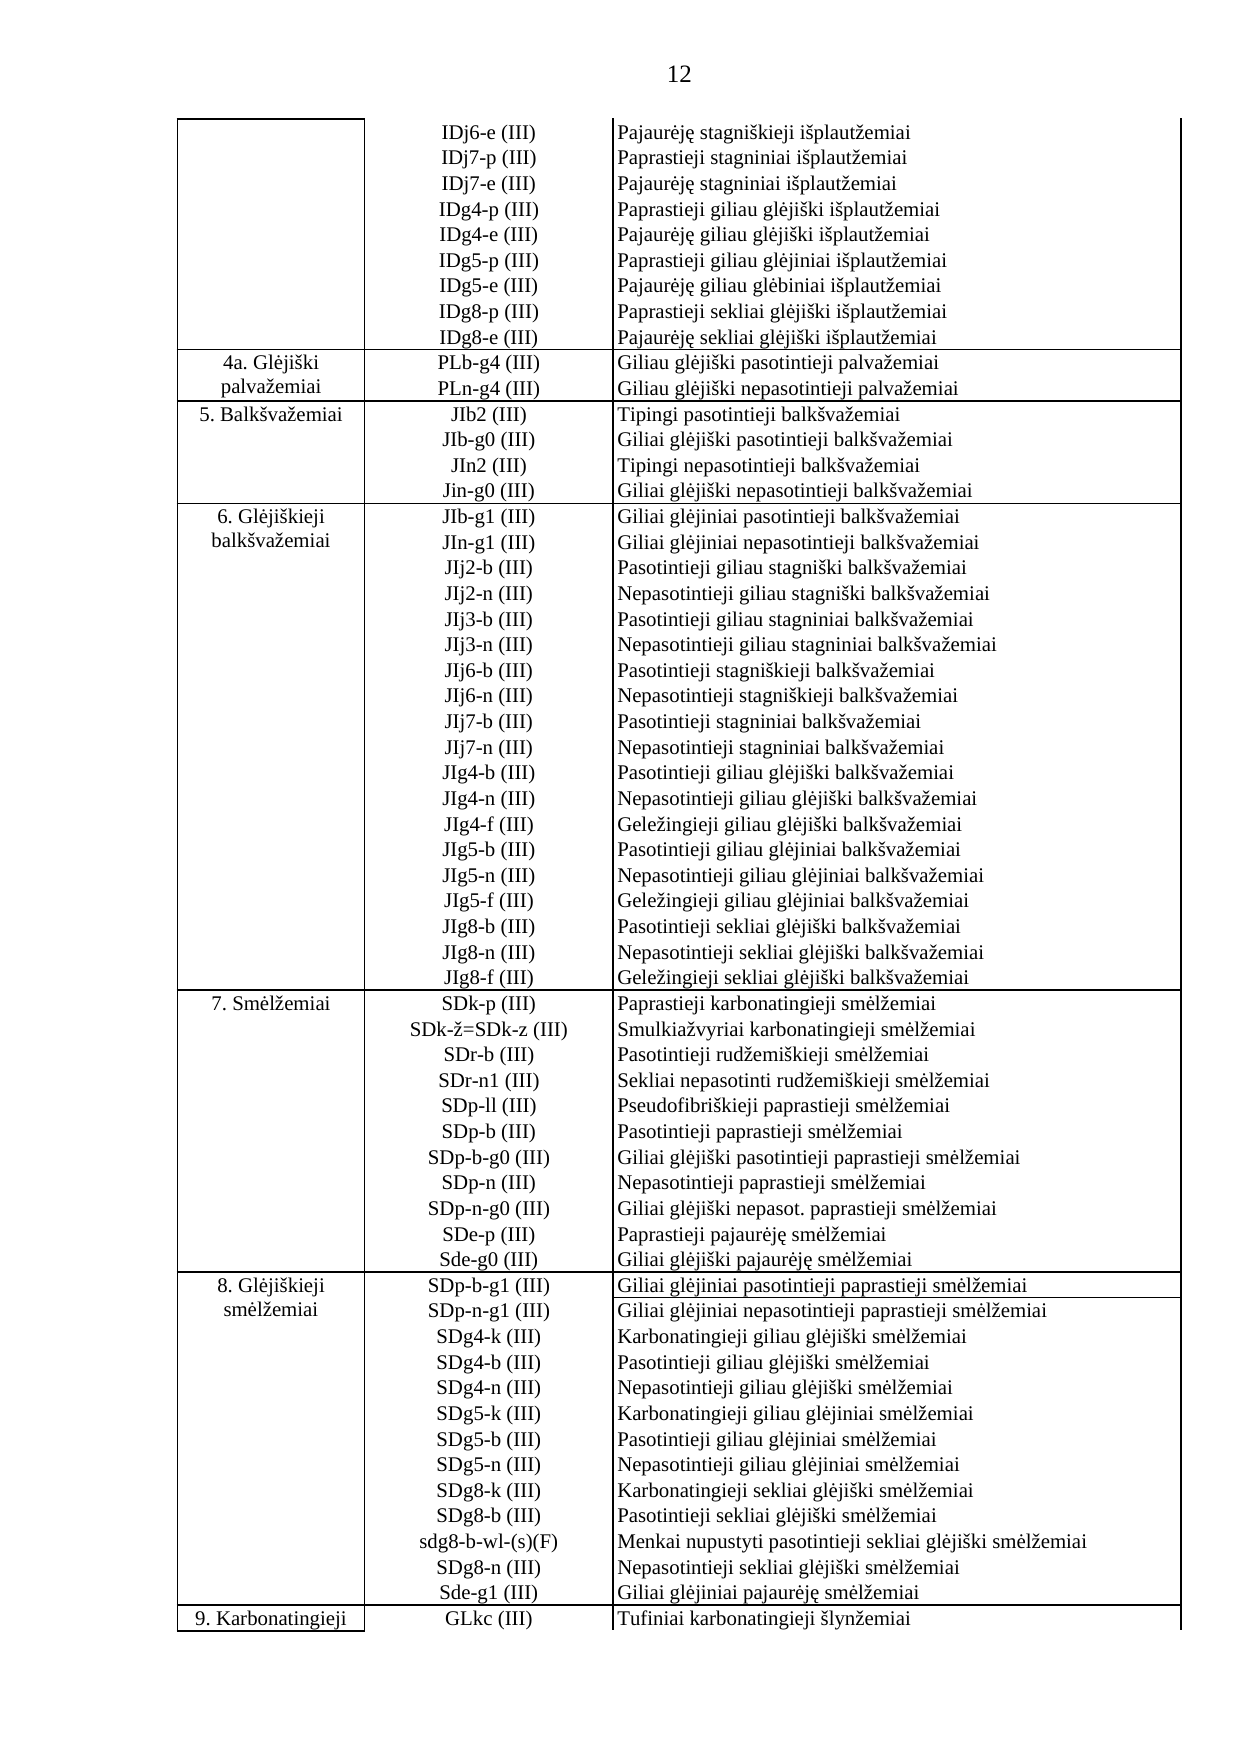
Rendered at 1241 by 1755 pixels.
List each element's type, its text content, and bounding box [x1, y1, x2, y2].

table_cell IDg4-e (III) [365, 221, 612, 246]
table_cell Pasotintieji paprastieji smėlžemiai [614, 1118, 1180, 1143]
table_cell Nepasotintieji sekliai glėjiški smėlžemiai [614, 1553, 1180, 1579]
table_cell Pasotintieji stagniniai balkšvažemiai [614, 708, 1180, 733]
table_cell SDg5-b (III) [365, 1425, 612, 1451]
table_cell JIb-g0 (III) [365, 426, 612, 451]
table_cell SDg4-k (III) [365, 1323, 612, 1348]
table_cell JIj3-n (III) [365, 631, 612, 656]
table_cell JIb-g1 (III) [365, 504, 612, 528]
table_cell Giliai glėjiniai nepasotintieji balkšvažemiai [614, 528, 1180, 554]
table_cell Nepasotintieji giliau glėjiniai smėlžemiai [614, 1451, 1180, 1476]
table_cell Pajaurėję stagniniai išplautžemiai [614, 169, 1180, 195]
table_cell 5. Balkšvažemiai [178, 402, 364, 502]
table_cell SDg8-k (III) [365, 1476, 612, 1502]
table_cell Paprastieji giliau glėjiški išplautžemiai [614, 195, 1180, 221]
table_cell sdg8-b-wl-(s)(F) [365, 1528, 612, 1553]
table_cell JIj2-b (III) [365, 554, 612, 579]
table_cell Pasotintieji sekliai glėjiški balkšvažemiai [614, 913, 1180, 938]
table_cell 4a. Glėjiški palvažemiai [178, 350, 364, 400]
table_cell Pasotintieji giliau stagniniai balkšvažemiai [614, 605, 1180, 631]
table_cell JIj7-n (III) [365, 733, 612, 759]
table_cell Karbonatingieji sekliai glėjiški smėlžemiai [614, 1476, 1180, 1502]
table_cell Karbonatingieji giliau glėjiniai smėlžemiai [614, 1399, 1180, 1425]
table_cell IDg8-p (III) [365, 298, 612, 323]
table_cell IDg5-p (III) [365, 246, 612, 272]
table_cell Nepasotintieji giliau glėjiški balkšvažemiai [614, 784, 1180, 810]
table_cell Nepasotintieji stagniniai balkšvažemiai [614, 733, 1180, 759]
table_cell SDp-b-g0 (III) [365, 1143, 612, 1169]
table_cell 8. Glėjiškieji smėlžemiai [178, 1273, 364, 1604]
table_cell JIg4-n (III) [365, 784, 612, 810]
table_cell SDr-b (III) [365, 1041, 612, 1066]
table_cell Paprastieji sekliai glėjiški išplautžemiai [614, 298, 1180, 323]
table_cell Geležingieji giliau glėjiniai balkšvažemiai [614, 887, 1180, 912]
table_cell SDp-n (III) [365, 1169, 612, 1194]
table_cell Nepasotintieji stagniškieji balkšvažemiai [614, 682, 1180, 707]
table_cell Pasotintieji giliau glėjiški balkšvažemiai [614, 759, 1180, 784]
table_cell Pasotintieji giliau glėjiniai smėlžemiai [614, 1425, 1180, 1451]
table_cell JIg8-b (III) [365, 913, 612, 938]
table_cell Nepasotintieji giliau glėjiniai balkšvažemiai [614, 861, 1180, 887]
table_cell JIj3-b (III) [365, 605, 612, 631]
table_cell JIj6-n (III) [365, 682, 612, 707]
table_cell SDp-n-g1 (III) [365, 1297, 612, 1322]
table_cell JIn-g1 (III) [365, 528, 612, 554]
table_cell Giliai glėjiški pasotintieji balkšvažemiai [614, 426, 1180, 451]
table_cell Jin-g0 (III) [365, 477, 612, 502]
table_cell SDg8-n (III) [365, 1553, 612, 1579]
table_cell JIg5-f (III) [365, 887, 612, 912]
table_cell Pajaurėję giliau glėjiški išplautžemiai [614, 221, 1180, 246]
table_cell Pajaurėję giliau glėbiniai išplautžemiai [614, 272, 1180, 297]
table_cell SDp-b (III) [365, 1118, 612, 1143]
table_cell 7. Smėlžemiai [178, 991, 364, 1271]
table_cell SDg8-b (III) [365, 1502, 612, 1527]
table_cell Geležingieji giliau glėjiški balkšvažemiai [614, 810, 1180, 836]
table_cell JIb2 (III) [365, 402, 612, 426]
table_cell JIg8-n (III) [365, 938, 612, 964]
table_cell SDr-n1 (III) [365, 1066, 612, 1092]
table_cell JIj7-b (III) [365, 708, 612, 733]
table_cell Paprastieji stagniniai išplautžemiai [614, 144, 1180, 169]
table_cell Giliai glėjiški pajaurėję smėlžemiai [614, 1246, 1180, 1271]
table_cell Pseudofibriškieji paprastieji smėlžemiai [614, 1092, 1180, 1117]
table_cell IDj7-p (III) [365, 144, 612, 169]
table_cell [178, 120, 364, 349]
table_cell Nepasotintieji paprastieji smėlžemiai [614, 1169, 1180, 1194]
table_cell Giliai glėjiniai pajaurėję smėlžemiai [614, 1579, 1180, 1604]
table_cell Geležingieji sekliai glėjiški balkšvažemiai [614, 964, 1180, 989]
table_cell Nepasotintieji sekliai glėjiški balkšvažemiai [614, 938, 1180, 964]
table_cell Sde-g0 (III) [365, 1246, 612, 1271]
table_cell Paprastieji pajaurėję smėlžemiai [614, 1220, 1180, 1246]
table_cell Pasotintieji rudžemiškieji smėlžemiai [614, 1041, 1180, 1066]
table_cell SDg5-k (III) [365, 1399, 612, 1425]
table_cell Karbonatingieji giliau glėjiški smėlžemiai [614, 1323, 1180, 1348]
table_cell JIn2 (III) [365, 451, 612, 477]
table_cell SDg5-n (III) [365, 1451, 612, 1476]
table_cell IDj7-e (III) [365, 169, 612, 195]
table_cell Pasotintieji stagniškieji balkšvažemiai [614, 656, 1180, 682]
table_cell Nepasotintieji giliau stagniniai balkšvažemiai [614, 631, 1180, 656]
table_cell SDp-ll (III) [365, 1092, 612, 1117]
table_cell Tipingi nepasotintieji balkšvažemiai [614, 451, 1180, 477]
table_cell Smulkiažvyriai karbonatingieji smėlžemiai [614, 1015, 1180, 1041]
table_cell Giliai glėjiški nepasotintieji balkšvažemiai [614, 477, 1180, 502]
table_cell Giliau glėjiški nepasotintieji palvažemiai [614, 374, 1180, 400]
table_cell JIg5-n (III) [365, 861, 612, 887]
table_cell JIj6-b (III) [365, 656, 612, 682]
table_cell JIg5-b (III) [365, 836, 612, 861]
table_cell JIg4-f (III) [365, 810, 612, 836]
table_cell Pajaurėję stagniškieji išplautžemiai [614, 118, 1180, 144]
table_cell SDk-ž=SDk-z (III) [365, 1015, 612, 1041]
table_cell 6. Glėjiškieji balkšvažemiai [178, 504, 364, 989]
table_cell Nepasotintieji giliau glėjiški smėlžemiai [614, 1374, 1180, 1399]
table_cell Sde-g1 (III) [365, 1579, 612, 1604]
table_cell PLb-g4 (III) [365, 350, 612, 374]
table_cell Menkai nupustyti pasotintieji sekliai glėjiški smėlžemiai [614, 1528, 1180, 1553]
table_cell SDk-p (III) [365, 991, 612, 1015]
table_cell SDg4-b (III) [365, 1348, 612, 1374]
table_cell JIg4-b (III) [365, 759, 612, 784]
table_cell SDg4-n (III) [365, 1374, 612, 1399]
table_cell Nepasotintieji giliau stagniški balkšvažemiai [614, 579, 1180, 605]
table_cell IDj6-e (III) [365, 118, 612, 144]
table_cell IDg5-e (III) [365, 272, 612, 297]
table_cell SDp-b-g1 (III) [365, 1273, 612, 1297]
table_cell Pasotintieji sekliai glėjiški smėlžemiai [614, 1502, 1180, 1527]
table_cell SDe-p (III) [365, 1220, 612, 1246]
table_cell IDg4-p (III) [365, 195, 612, 221]
table_cell PLn-g4 (III) [365, 374, 612, 400]
table_cell Pajaurėję sekliai glėjiški išplautžemiai [614, 323, 1180, 349]
table_cell Giliai glėjiški nepasot. paprastieji smėlžemiai [614, 1194, 1180, 1220]
table_cell Sekliai nepasotinti rudžemiškieji smėlžemiai [614, 1066, 1180, 1092]
table_cell GLkc (III) [365, 1606, 612, 1630]
table_cell IDg8-e (III) [365, 323, 612, 349]
table_cell JIj2-n (III) [365, 579, 612, 605]
table_cell Pasotintieji giliau stagniški balkšvažemiai [614, 554, 1180, 579]
table_cell Pasotintieji giliau glėjiniai balkšvažemiai [614, 836, 1180, 861]
table_cell JIg8-f (III) [365, 964, 612, 989]
table_cell SDp-n-g0 (III) [365, 1194, 612, 1220]
table_cell Giliai glėjiški pasotintieji paprastieji smėlžemiai [614, 1143, 1180, 1169]
table_cell Paprastieji giliau glėjiniai išplautžemiai [614, 246, 1180, 272]
table_cell Pasotintieji giliau glėjiški smėlžemiai [614, 1348, 1180, 1374]
